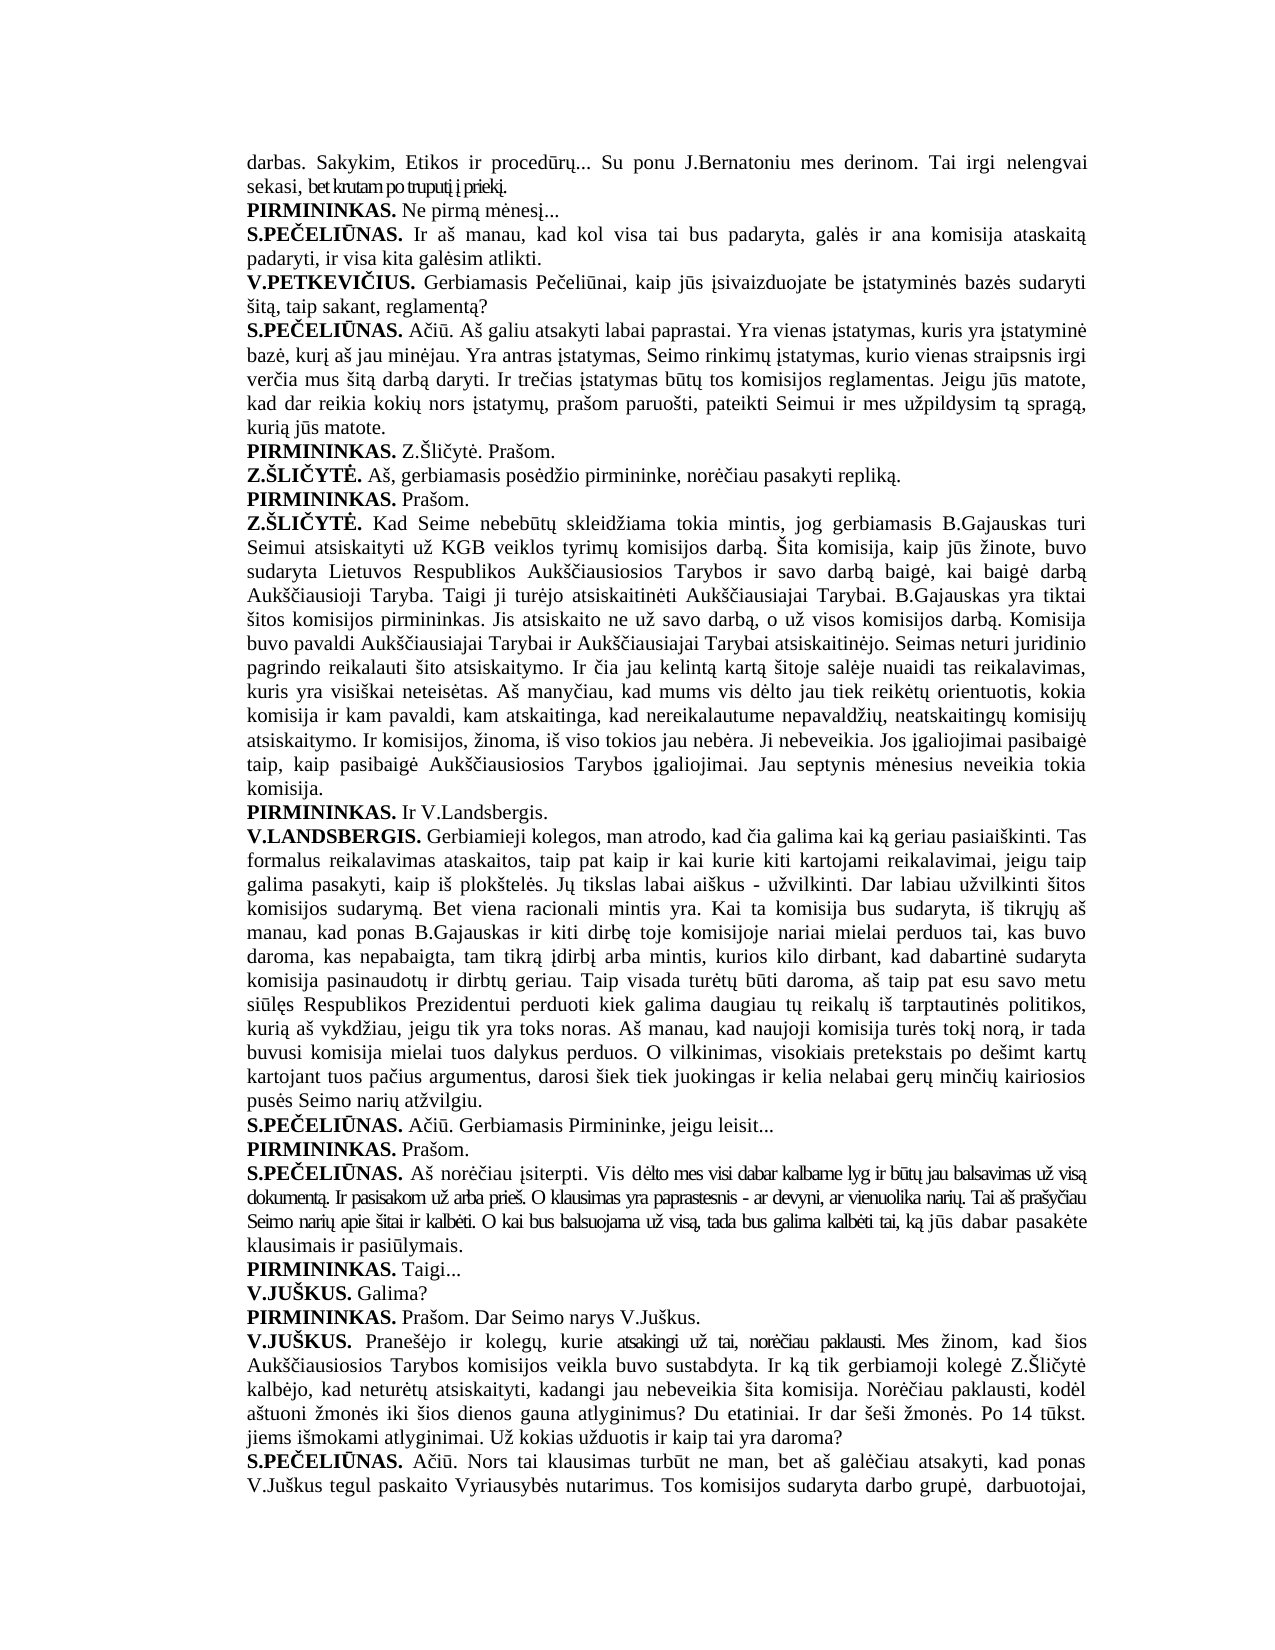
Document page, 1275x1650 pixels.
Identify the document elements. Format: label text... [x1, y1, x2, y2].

text PIRMININKAS. Prašom. [247, 487, 1087, 511]
text S.PEČELIŪNAS. Ačiū. Gerbiamasis Pirmininke, jeigu leisit... [247, 1112, 1087, 1137]
text S.PEČELIŪNAS. Ačiū. Nors tai klausimas turbūt ne man, bet aš galėčiau atsakyti, kad ponas V.Juškus tegul paskaito Vyriausybės nutarimus. Tos komisijos sudaryta darbo grupė, darbuotojai, [247, 1449, 1087, 1497]
text PIRMININKAS. Prašom. [247, 1137, 1087, 1161]
text PIRMININKAS. Taigi... [247, 1257, 1087, 1281]
text S.PEČELIŪNAS. Ačiū. Aš galiu atsakyti labai paprastai. Yra vienas įstatymas, kuris yra įstatyminė bazė, kurį aš jau minėjau. Yra antras įstatymas, Seimo rinkimų įstatymas, kurio vienas straipsnis irgi verčia mus šitą darbą daryti. Ir trečias įstatymas būtų tos komisijos reglamentas. Jeigu jūs matote, kad dar reikia kokių nors įstatymų, prašom paruošti, pateikti Seimui ir mes užpildysim tą spragą, kurią jūs matote. [247, 318, 1087, 439]
text V.JUŠKUS. Pranešėjo ir kolegų, kurie atsakingi už tai, norėčiau paklausti. Mes žinom, kad šios Aukščiausiosios Tarybos komisijos veikla buvo sustabdyta. Ir ką tik gerbiamoji kolegė Z.Šličytė kalbėjo, kad neturėtų atsiskaityti, kadangi jau nebeveikia šita komisija. Norėčiau paklausti, kodėl aštuoni žmonės iki šios dienos gauna atlyginimus? Du etatiniai. Ir dar šeši žmonės. Po 14 tūkst. jiems išmokami atlyginimai. Už kokias užduotis ir kaip tai yra daroma? [247, 1329, 1087, 1449]
text darbas. Sakykim, Etikos ir procedūrų... Su ponu J.Bernatoniu mes derinom. Tai irgi nelengvai sekasi, bet krutam po truputį į priekį. [247, 150, 1087, 198]
text Z.ŠLIČYTĖ. Aš, gerbiamasis posėdžio pirmininke, norėčiau pasakyti repliką. [247, 463, 1087, 487]
text S.PEČELIŪNAS. Ir aš manau, kad kol visa tai bus padaryta, galės ir ana komisija ataskaitą padaryti, ir visa kita galėsim atlikti. [247, 222, 1087, 270]
text PIRMININKAS. Ne pirmą mėnesį... [247, 198, 1087, 222]
text V.PETKEVIČIUS. Gerbiamasis Pečeliūnai, kaip jūs įsivaizduojate be įstatyminės bazės sudaryti šitą, taip sakant, reglamentą? [247, 270, 1087, 318]
text PIRMININKAS. Prašom. Dar Seimo narys V.Juškus. [247, 1305, 1087, 1329]
text V.LANDSBERGIS. Gerbiamieji kolegos, man atrodo, kad čia galima kai ką geriau pasiaiškinti. Tas formalus reikalavimas ataskaitos, taip pat kaip ir kai kurie kiti kartojami reikalavimai, jeigu taip galima pasakyti, kaip iš plokštelės. Jų tikslas labai aiškus - užvilkinti. Dar labiau užvilkinti šitos komisijos sudarymą. Bet viena racionali mintis yra. Kai ta komisija bus sudaryta, iš tikrųjų aš manau, kad ponas B.Gajauskas ir kiti dirbę toje komisijoje nariai mielai perduos tai, kas buvo daroma, kas nepabaigta, tam tikrą įdirbį arba mintis, kurios kilo dirbant, kad dabartinė sudaryta komisija pasinaudotų ir dirbtų geriau. Taip visada turėtų būti daroma, aš taip pat esu savo metu siūlęs Respublikos Prezidentui perduoti kiek galima daugiau tų reikalų iš tarptautinės politikos, kurią aš vykdžiau, jeigu tik yra toks noras. Aš manau, kad naujoji komisija turės tokį norą, ir tada buvusi komisija mielai tuos dalykus perduos. O vilkinimas, visokiais pretekstais po dešimt kartų kartojant tuos pačius argumentus, darosi šiek tiek juokingas ir kelia nelabai gerų minčių kairiosios pusės Seimo narių atžvilgiu. [247, 824, 1087, 1112]
text Z.ŠLIČYTĖ. Kad Seime nebebūtų skleidžiama tokia mintis, jog gerbiamasis B.Gajauskas turi Seimui atsiskaityti už KGB veiklos tyrimų komisijos darbą. Šita komisija, kaip jūs žinote, buvo sudaryta Lietuvos Respublikos Aukščiausiosios Tarybos ir savo darbą baigė, kai baigė darbą Aukščiausioji Taryba. Taigi ji turėjo atsiskaitinėti Aukščiausiajai Tarybai. B.Gajauskas yra tiktai šitos komisijos pirmininkas. Jis atsiskaito ne už savo darbą, o už visos komisijos darbą. Komisija buvo pavaldi Aukščiausiajai Tarybai ir Aukščiausiajai Tarybai atsiskaitinėjo. Seimas neturi juridinio pagrindo reikalauti šito atsiskaitymo. Ir čia jau kelintą kartą šitoje salėje nuaidi tas reikalavimas, kuris yra visiškai neteisėtas. Aš manyčiau, kad mums vis dėlto jau tiek reikėtų orientuotis, kokia komisija ir kam pavaldi, kam atskaitinga, kad nereikalautume nepavaldžių, neatskaitingų komisijų atsiskaitymo. Ir komisijos, žinoma, iš viso tokios jau nebėra. Ji nebeveikia. Jos įgaliojimai pasibaigė taip, kaip pasibaigė Aukščiausiosios Tarybos įgaliojimai. Jau septynis mėnesius neveikia tokia komisija. [247, 511, 1087, 800]
text PIRMININKAS. Z.Šličytė. Prašom. [247, 439, 1087, 463]
text S.PEČELIŪNAS. Aš norėčiau įsiterpti. Vis dėlto mes visi dabar kalbame lyg ir būtų jau balsavimas už visą dokumentą. Ir pasisakom už arba prieš. O klausimas yra paprastesnis - ar devyni, ar vienuolika narių. Tai aš prašyčiau Seimo narių apie šitai ir kalbėti. O kai bus balsuojama už visą, tada bus galima kalbėti tai, ką jūs dabar pasakėte klausimais ir pasiūlymais. [247, 1161, 1087, 1257]
text V.JUŠKUS. Galima? [247, 1281, 1087, 1305]
text PIRMININKAS. Ir V.Landsbergis. [247, 800, 1087, 824]
